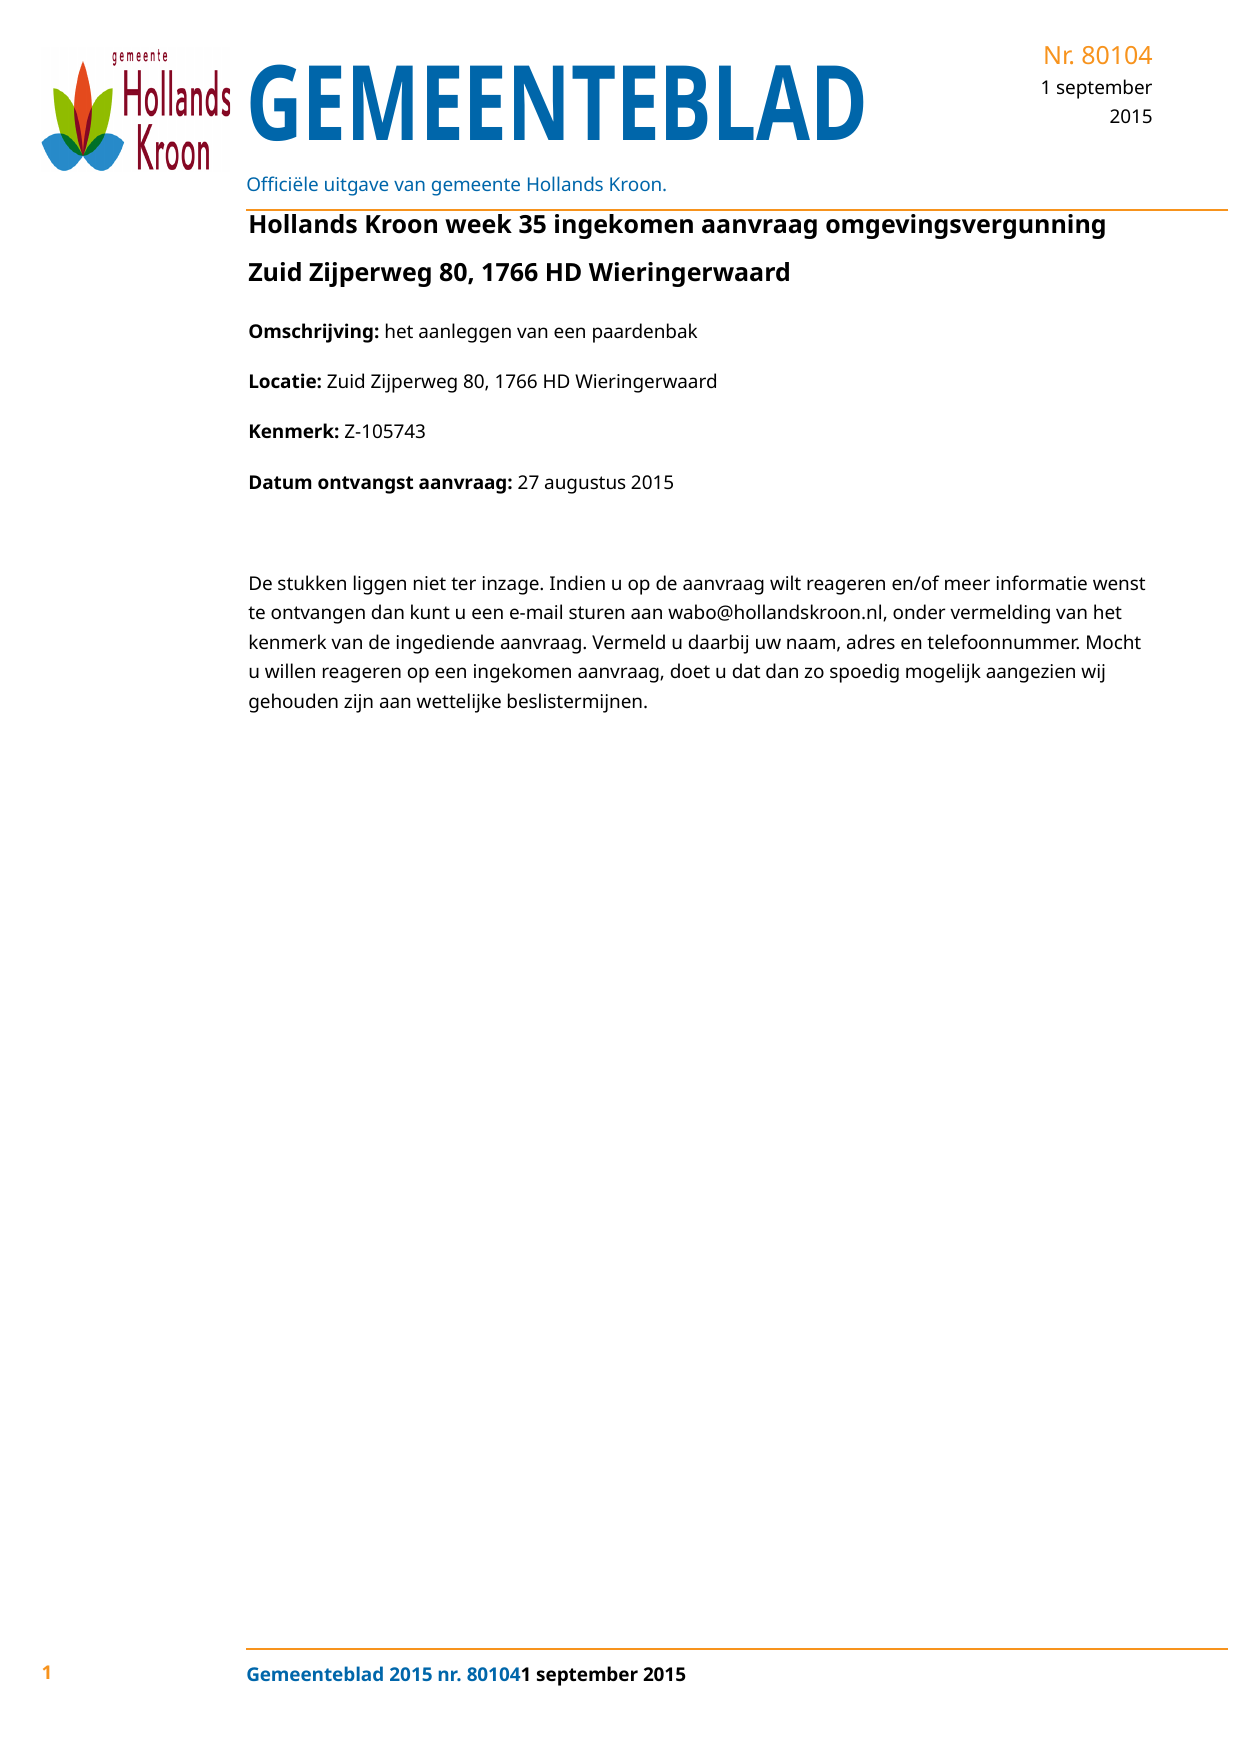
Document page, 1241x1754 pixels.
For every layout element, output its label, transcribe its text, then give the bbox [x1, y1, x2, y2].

text De stukken liggen niet ter inzage. Indien u op de aanvraag wilt reageren en/of meer informatie wenst te ontvangen dan kunt u een e-mail sturen aan wabo@hollandskroon.nl, onder vermelding van het kenmerk van de ingediende aanvraag. Vermeld u daarbij uw naam, adres en telefoonnummer. Mocht u willen reageren op een ingekomen aanvraag, doet u dat dan zo spoedig mogelijk aangezien wij gehouden zijn aan wettelijke beslistermijnen. [248, 570, 1152, 714]
text Omschrijving: het aanleggen van een paardenbak [248, 318, 1152, 344]
picture [41, 47, 231, 172]
text Hollands Kroon week 35 ingekomen aanvraag omgevingsvergunning Zuid Zijperweg 80, 1766 HD Wieringerwaard [248, 211, 1152, 288]
text Kenmerk: Z-105743 [248, 419, 1152, 444]
text Datum ontvangst aanvraag: 27 augustus 2015 [248, 469, 1152, 495]
text Locatie: Zuid Zijperweg 80, 1766 HD Wieringerwaard [248, 368, 1152, 394]
